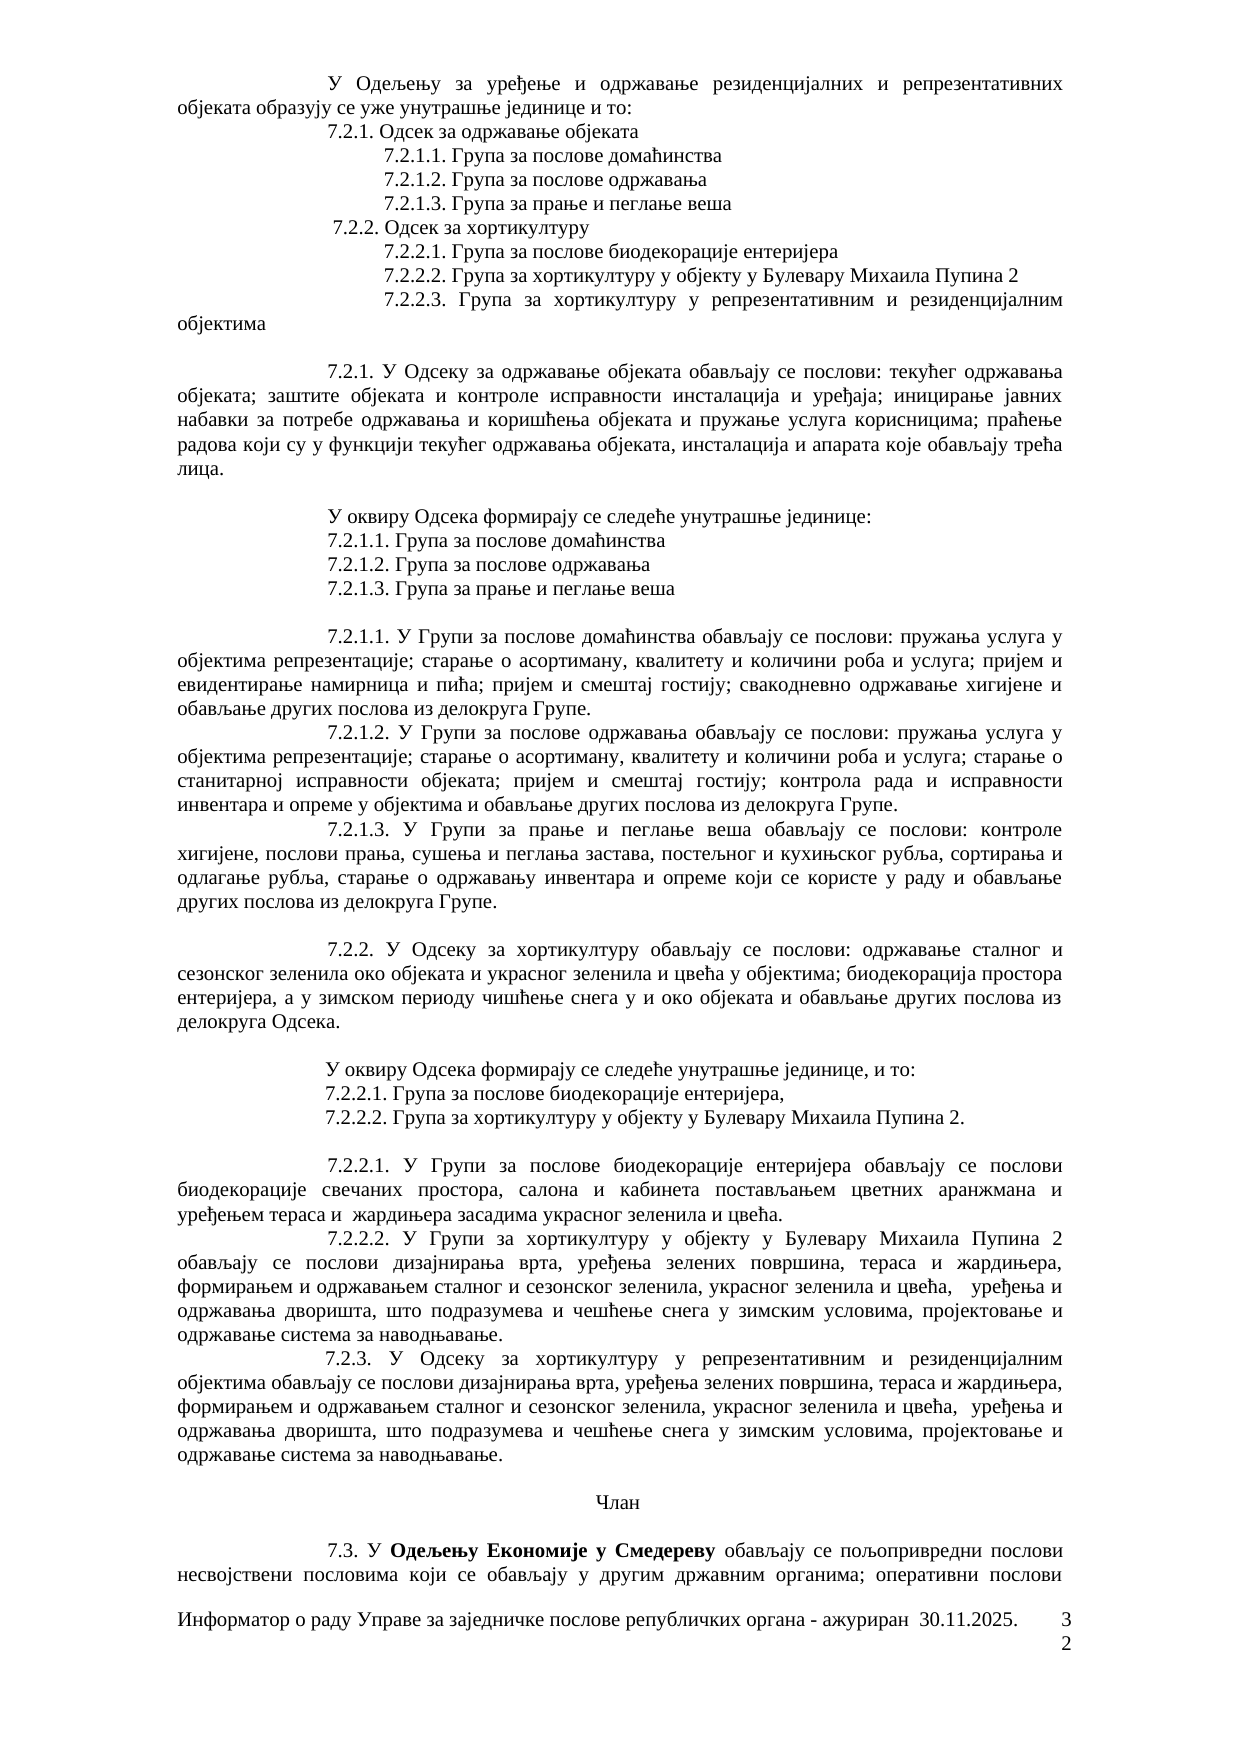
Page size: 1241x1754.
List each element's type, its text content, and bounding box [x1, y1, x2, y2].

text 7.2.1.3. Група за прање и пеглање веша [177, 576, 1063, 600]
text 7.2.1.3. У Групи за прање и пеглање веша обављају се послови: контроле хигијене, послови прања, сушења и пеглања застава, постељног и кухињског рубља, сортирања и одлагање рубља, старање о одржавању инвентара и опреме који се користе у раду и обављање других послова из делокруга Групе. [177, 816, 1063, 913]
text 7.2.2.1. У Групи за послове биодекорације ентеријера обављају се послови биодекорације свечаних простора, салона и кабинета постављањем цветних аранжмана и уређењем тераса и жардињера засадима украсног зеленила и цвећа. [177, 1153, 1063, 1226]
text 7.2.2.2. У Групи за хортикултуру у објекту у Булевару Михаила Пупина 2 обављају се послови дизајнирања врта, уређења зелених површина, тераса и жардињера, формирањем и одржавањем сталног и сезонског зеленила, украсног зеленила и цвећа, уређења и одржавања дворишта, што подразумева и чешћење снега у зимским условима, пројектовање и одржавање система за наводњавање. [177, 1226, 1063, 1346]
text У оквиру Одсека формирају се следеће унутрашње јединице: [177, 504, 1063, 528]
text У Одељењу за уређење и одржавање резиденцијалних и репрезентативних објеката образују се уже унутрашње јединице и то: [177, 71, 1063, 119]
text 7.2.2.2. Група за хортикултуру у објекту у Булевару Михаила Пупина 2 [177, 263, 1063, 287]
text 7.3. У Одељењу Економије у Смедереву обављају се пољопривредни послови несвојствени пословима који се обављају у другим државним органима; оперативни послови [177, 1538, 1063, 1586]
text 7.2.2.1. Група за послове биодекорације ентеријера, [177, 1081, 1063, 1105]
text 7.2.1. У Одсеку за одржавање објеката обављају се послови: текућег одржавања објеката; заштите објеката и контроле исправности инсталација и уређаја; иницирање јавних набавки за потребе одржавања и коришћења објеката и пружање услуга корисницима; праћење радова који су у функцији текућег одржавања објеката, инсталација и апарата које обављају трећа лица. [177, 359, 1063, 479]
text 7.2.2. Одсек за хортикултуру [177, 215, 1063, 239]
text 7.2.2.1. Група за послове биодекорације ентеријера [177, 239, 1063, 263]
text 7.2.1.3. Група за прање и пеглање веша [177, 191, 1063, 215]
text Члан [177, 1490, 1063, 1514]
text 7.2.2.2. Група за хортикултуру у објекту у Булевару Михаила Пупина 2. [177, 1105, 1063, 1129]
text 7.2.2. У Одсеку за хортикултуру обављају се послови: одржавање сталног и сезонског зеленила око објеката и украсног зеленила и цвећа у објектима; биодекорација простора ентеријера, а у зимском периоду чишћење снега у и око објеката и обављање других послова из делокруга Одсека. [177, 937, 1063, 1033]
text 7.2.1. Одсек за одржавање објеката [177, 119, 1063, 143]
text 7.2.1.1. Група за послове домаћинства [177, 143, 1063, 167]
text 7.2.1.1. Група за послове домаћинства [177, 528, 1063, 552]
text У оквиру Одсека формирају се следеће унутрашње јединице, и то: [177, 1057, 1063, 1081]
text 7.2.1.2. У Групи за послове одржавања обављају се послови: пружања услуга у објектима репрезентације; старање о асортиману, квалитету и количини роба и услуга; старање о станитарној исправности објеката; пријем и смештај гостију; контрола рада и исправности инвентара и опреме у објектима и обављање других послова из делокруга Групе. [177, 720, 1063, 816]
text 7.2.2.3. Група за хортикултуру у репрезентативним и резиденцијалним објектима [177, 287, 1063, 335]
text 7.2.1.2. Група за послове одржавања [177, 552, 1063, 576]
text 7.2.1.2. Група за послове одржавања [177, 167, 1063, 191]
text 7.2.3. У Одсеку за хортикултуру у репрезентативним и резиденцијалним објектима обављају се послови дизајнирања врта, уређења зелених површина, тераса и жардињера, формирањем и одржавањем сталног и сезонског зеленила, украсног зеленила и цвећа, уређења и одржавања дворишта, што подразумева и чешћење снега у зимским условима, пројектовање и одржавање система за наводњавање. [177, 1346, 1063, 1466]
text 7.2.1.1. У Групи за послове домаћинства обављају се послови: пружања услуга у објектима репрезентације; старање о асортиману, квалитету и количини роба и услуга; пријем и евидентирање намирница и пића; пријем и смештај гостију; свакодневно одржавање хигијене и обављање других послова из делокруга Групе. [177, 624, 1063, 720]
